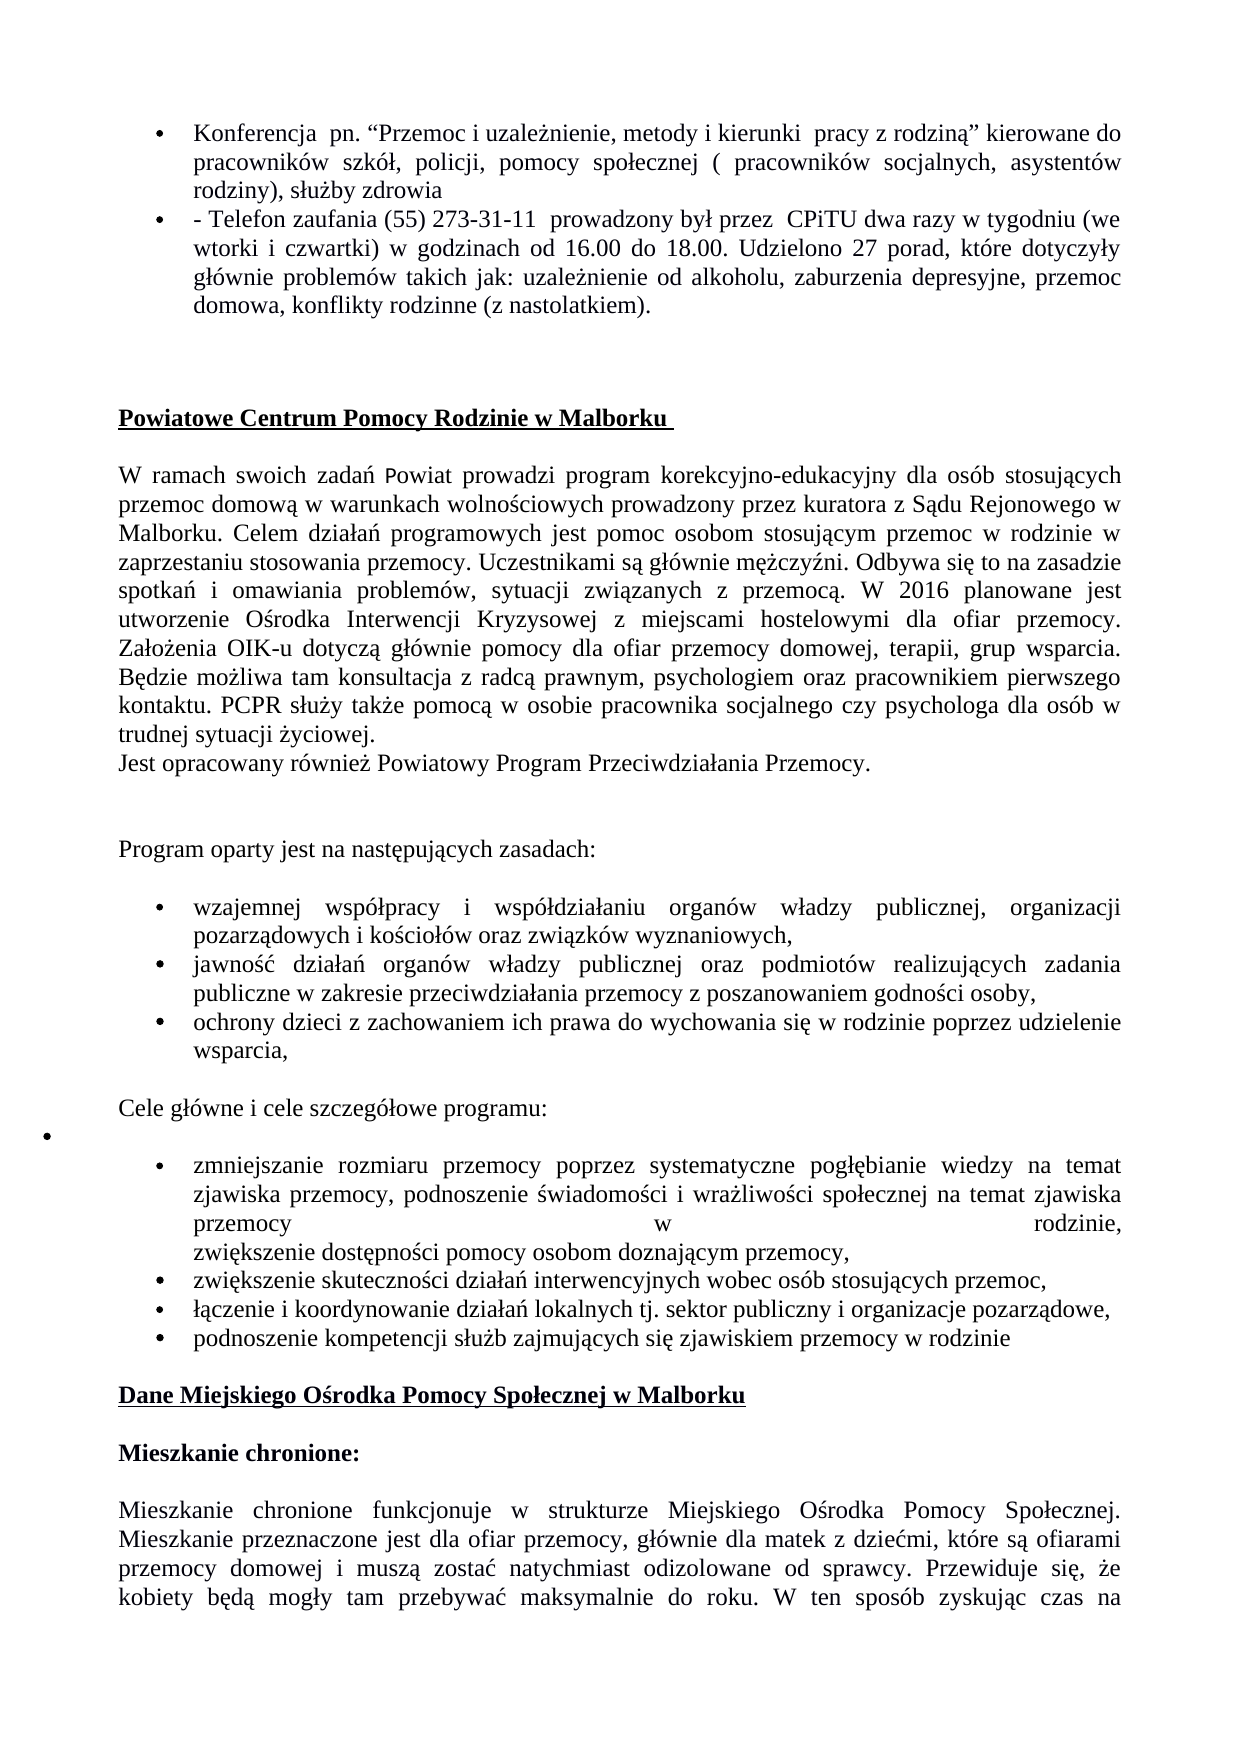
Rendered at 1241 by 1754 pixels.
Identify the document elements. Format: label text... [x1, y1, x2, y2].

text Dane Miejskiego Ośrodka Pomocy Społecznej w Malborku [118, 1381, 1122, 1409]
text W ramach swoich zadań Powiat prowadzi program korekcyjno-edukacyjny dla osób stosujących przemoc domową w warunkach wolnościowych prowadzony przez kuratora z Sądu Rejonowego w Malborku. Celem działań programowych jest pomoc osobom stosującym przemoc w rodzinie w zaprzestaniu stosowania przemocy. Uczestnikami są głównie mężczyźni. Odbywa się to na zasadzie spotkań i omawiania problemów, sytuacji związanych z przemocą. W 2016 planowane jest utworzenie Ośrodka Interwencji Kryzysowej z miejscami hostelowymi dla ofiar przemocy. Założenia OIK-u dotyczą głównie pomocy dla ofiar przemocy domowej, terapii, grup wsparcia. Będzie możliwa tam konsultacja z radcą prawnym, psychologiem oraz pracownikiem pierwszego kontaktu. PCPR służy także pomocą w osobie pracownika socjalnego czy psychologa dla osób w trudnej sytuacji życiowej. [118, 432, 1122, 748]
list Konferencja pn. “Przemoc i uzależnienie, metody i kierunki pracy z rodziną” kierowane do pracowników szkół, policji, pomocy społecznej ( pracowników socjalnych, asystentów rodziny), służby zdrowia [156, 118, 1122, 204]
text Mieszkanie chronione: [118, 1438, 1122, 1467]
text Mieszkanie chronione funkcjonuje w strukturze Miejskiego Ośrodka Pomocy Społecznej. Mieszkanie przeznaczone jest dla ofiar przemocy, głównie dla matek z dziećmi, które są ofiarami przemocy domowej i muszą zostać natychmiast odizolowane od sprawcy. Przewiduje się, że kobiety będą mogły tam przebywać maksymalnie do roku. W ten sposób zyskując czas na [118, 1496, 1122, 1611]
list zwiększenie skuteczności działań interwencyjnych wobec osób stosujących przemoc, [156, 1266, 1122, 1294]
text Program oparty jest na następujących zasadach: [118, 806, 1122, 863]
text Jest opracowany również Powiatowy Program Przeciwdziałania Przemocy. [118, 748, 1122, 777]
list Cele główne i cele szczegółowe programu: [43, 1093, 1122, 1122]
list jawność działań organów władzy publicznej oraz podmiotów realizujących zadania publiczne w zakresie przeciwdziałania przemocy z poszanowaniem godności osoby, [156, 949, 1122, 1007]
list zmniejszanie rozmiaru przemocy poprzez systematyczne pogłębianie wiedzy na temat zjawiska przemocy, podnoszenie świadomości i wrażliwości społecznej na temat zjawiska przemocy w rodzinie, zwiększenie dostępności pomocy osobom doznającym przemocy, [156, 1151, 1122, 1266]
list ochrony dzieci z zachowaniem ich prawa do wychowania się w rodzinie poprzez udzielenie wsparcia, [156, 1007, 1122, 1064]
text Powiatowe Centrum Pomocy Rodzinie w Malborku [118, 403, 1122, 432]
list łączenie i koordynowanie działań lokalnych tj. sektor publiczny i organizacje pozarządowe, [156, 1294, 1122, 1323]
list podnoszenie kompetencji służb zajmujących się zjawiskiem przemocy w rodzinie [156, 1323, 1122, 1352]
list - Telefon zaufania (55) 273-31-11 prowadzony był przez CPiTU dwa razy w tygodniu (we wtorki i czwartki) w godzinach od 16.00 do 18.00. Udzielono 27 porad, które dotyczyły głównie problemów takich jak: uzależnienie od alkoholu, zaburzenia depresyjne, przemoc domowa, konflikty rodzinne (z nastolatkiem). [156, 204, 1122, 319]
list wzajemnej współpracy i współdziałaniu organów władzy publicznej, organizacji pozarządowych i kościołów oraz związków wyznaniowych, [156, 892, 1122, 949]
